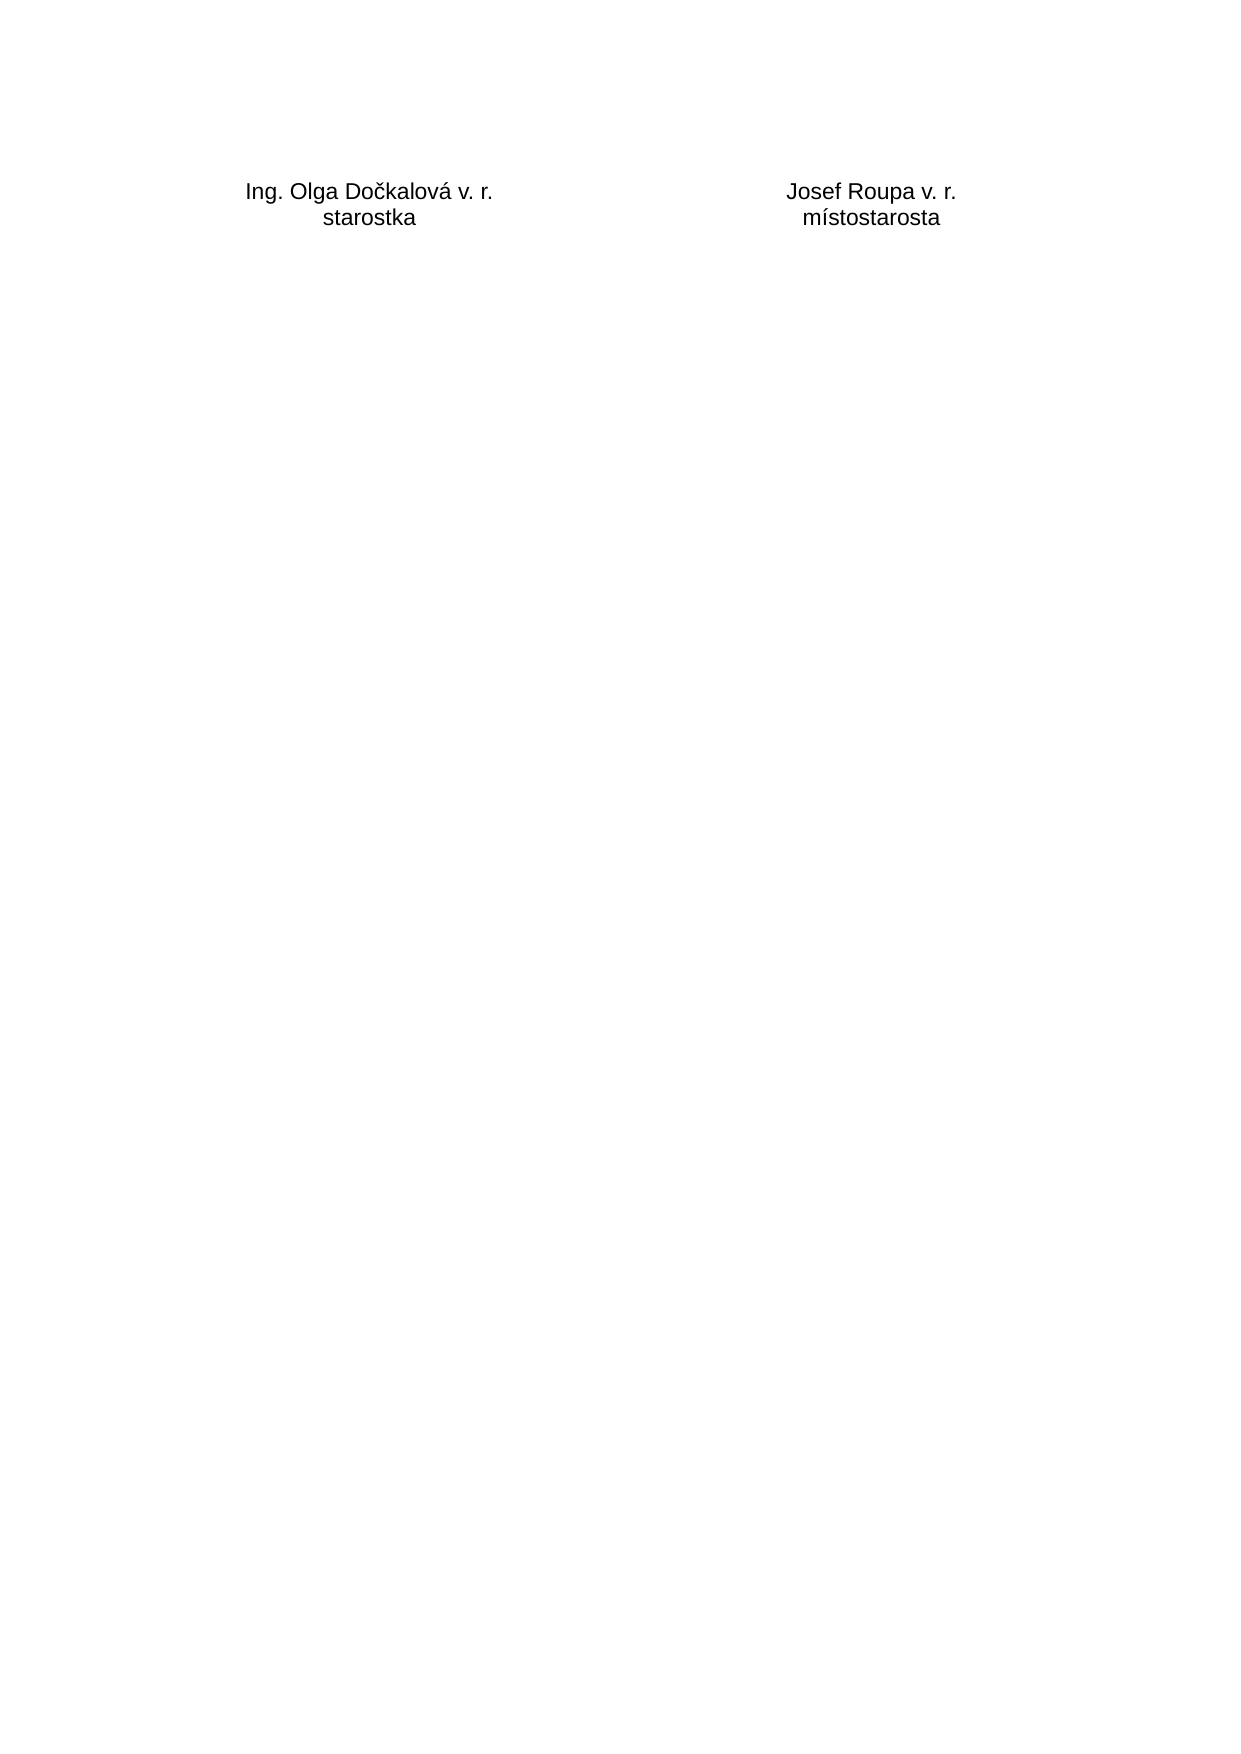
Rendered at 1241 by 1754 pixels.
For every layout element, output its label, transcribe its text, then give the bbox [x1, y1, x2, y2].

table_cell [118, 236, 620, 354]
table_header Ing. Olga Dočkalová v. r. starostka [118, 118, 620, 236]
table_cell [620, 236, 1122, 354]
table_header Josef Roupa v. r. místostarosta [620, 118, 1122, 236]
